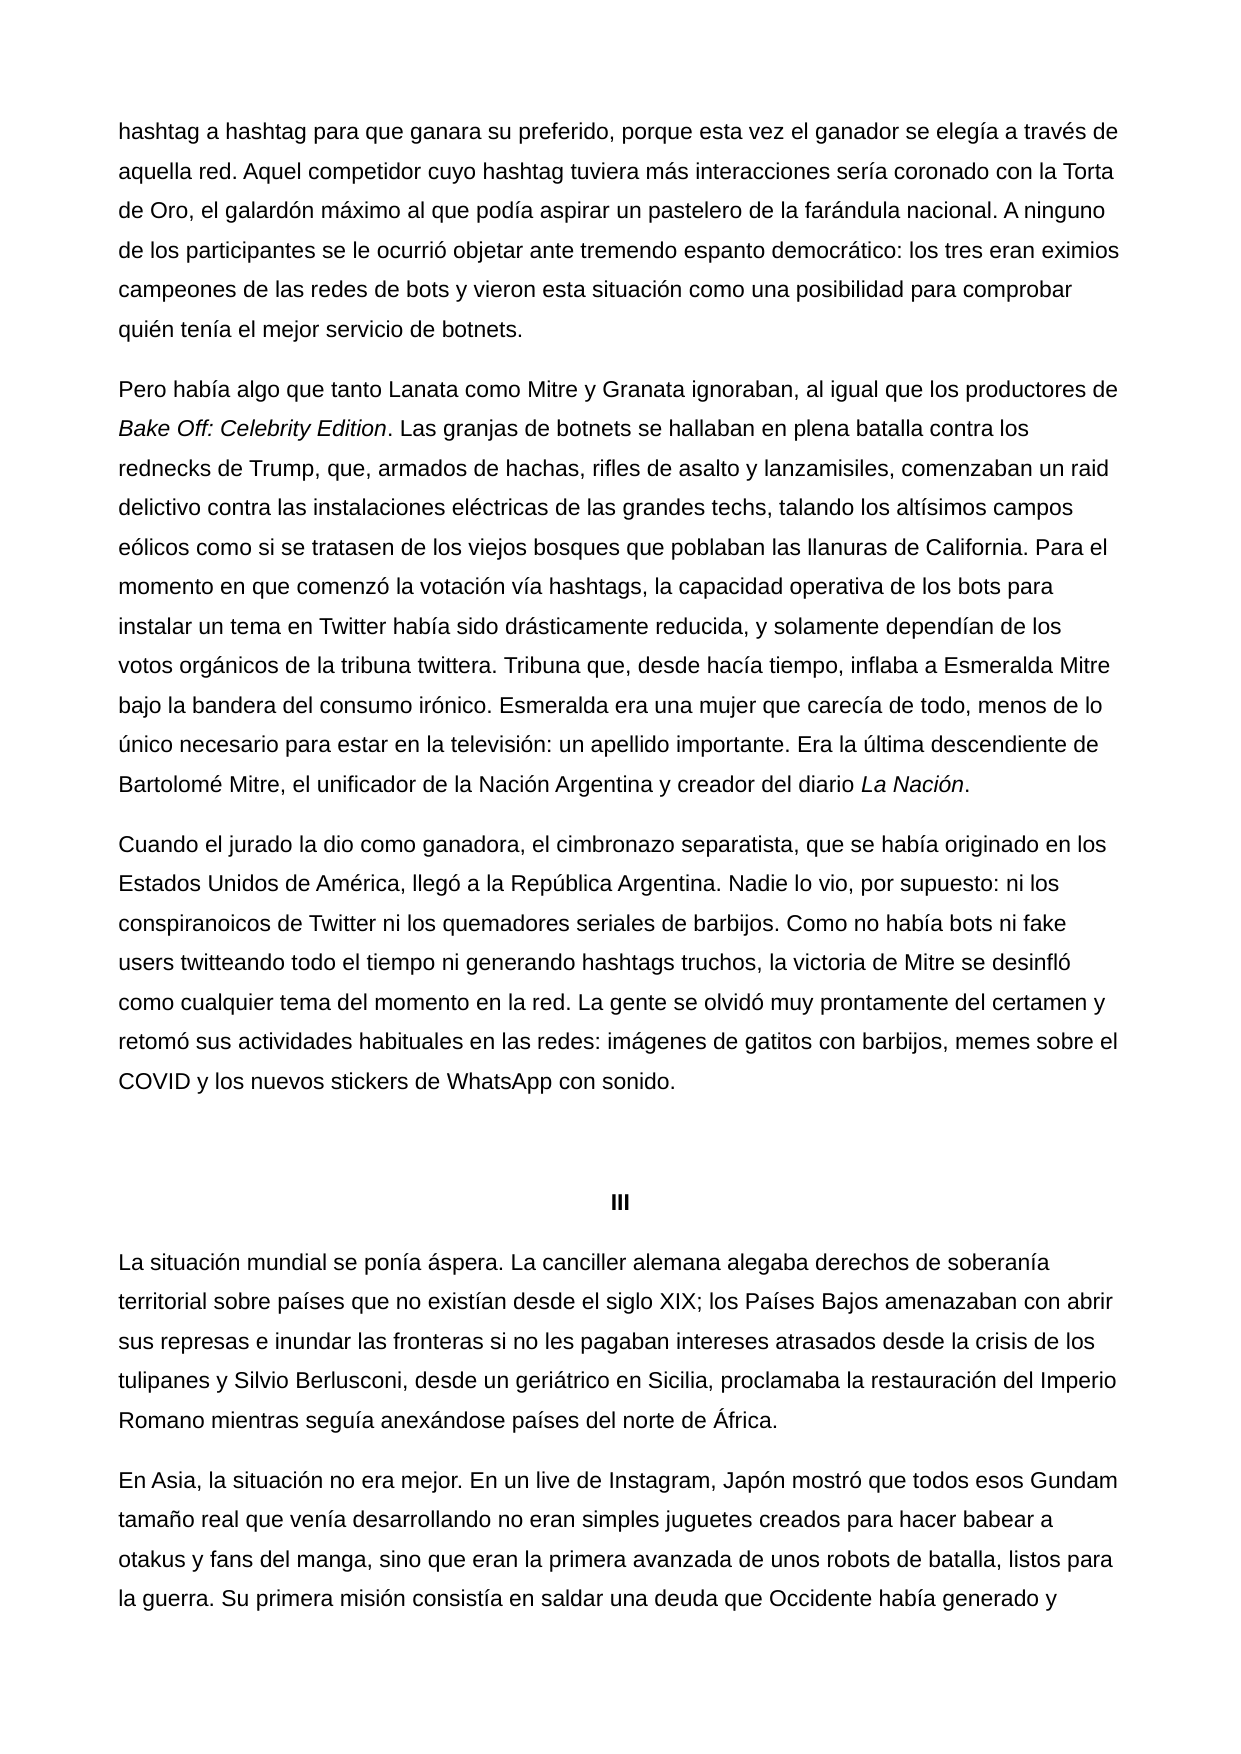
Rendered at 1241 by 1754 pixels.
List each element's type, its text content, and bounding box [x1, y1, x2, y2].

text hashtag a hashtag para que ganara su preferido, porque esta vez el ganador se elegía a través de aquella red. Aquel competidor cuyo hashtag tuviera más interacciones sería coronado con la Torta de Oro, el galardón máximo al que podía aspirar un pastelero de la farándula nacional. A ninguno de los participantes se le ocurrió objetar ante tremendo espanto democrático: los tres eran eximios campeones de las redes de bots y vieron esta situación como una posibilidad para comprobar quién tenía el mejor servicio de botnets. [118, 118, 1122, 342]
text III [118, 1188, 1122, 1215]
text En Asia, la situación no era mejor. En un live de Instagram, Japón mostró que todos esos Gundam tamaño real que venía desarrollando no eran simples juguetes creados para hacer babear a otakus y fans del manga, sino que eran la primera avanzada de unos robots de batalla, listos para la guerra. Su primera misión consistía en saldar una deuda que Occidente había generado y [118, 1467, 1122, 1612]
text Pero había algo que tanto Lanata como Mitre y Granata ignoraban, al igual que los productores de Bake Off: Celebrity Edition. Las granjas de botnets se hallaban en plena batalla contra los rednecks de Trump, que, armados de hachas, rifles de asalto y lanzamisiles, comenzaban un raid delictivo contra las instalaciones eléctricas de las grandes techs, talando los altísimos campos eólicos como si se tratasen de los viejos bosques que poblaban las llanuras de California. Para el momento en que comenzó la votación vía hashtags, la capacidad operativa de los bots para instalar un tema en Twitter había sido drásticamente reducida, y solamente dependían de los votos orgánicos de la tribuna twittera. Tribuna que, desde hacía tiempo, inflaba a Esmeralda Mitre bajo la bandera del consumo irónico. Esmeralda era una mujer que carecía de todo, menos de lo único necesario para estar en la televisión: un apellido importante. Era la última descendiente de Bartolomé Mitre, el unificador de la Nación Argentina y creador del diario La Nación. [118, 376, 1122, 797]
text La situación mundial se ponía áspera. La canciller alemana alegaba derechos de soberanía territorial sobre países que no existían desde el siglo XIX; los Países Bajos amenazaban con abrir sus represas e inundar las fronteras si no les pagaban intereses atrasados desde la crisis de los tulipanes y Silvio Berlusconi, desde un geriátrico en Sicilia, proclamaba la restauración del Imperio Romano mientras seguía anexándose países del norte de África. [118, 1249, 1122, 1433]
text Cuando el jurado la dio como ganadora, el cimbronazo separatista, que se había originado en los Estados Unidos de América, llegó a la República Argentina. Nadie lo vio, por supuesto: ni los conspiranoicos de Twitter ni los quemadores seriales de barbijos. Como no había bots ni fake users twitteando todo el tiempo ni generando hashtags truchos, la victoria de Mitre se desinfló como cualquier tema del momento en la red. La gente se olvidó muy prontamente del certamen y retomó sus actividades habituales en las redes: imágenes de gatitos con barbijos, memes sobre el COVID y los nuevos stickers de WhatsApp con sonido. [118, 831, 1122, 1094]
